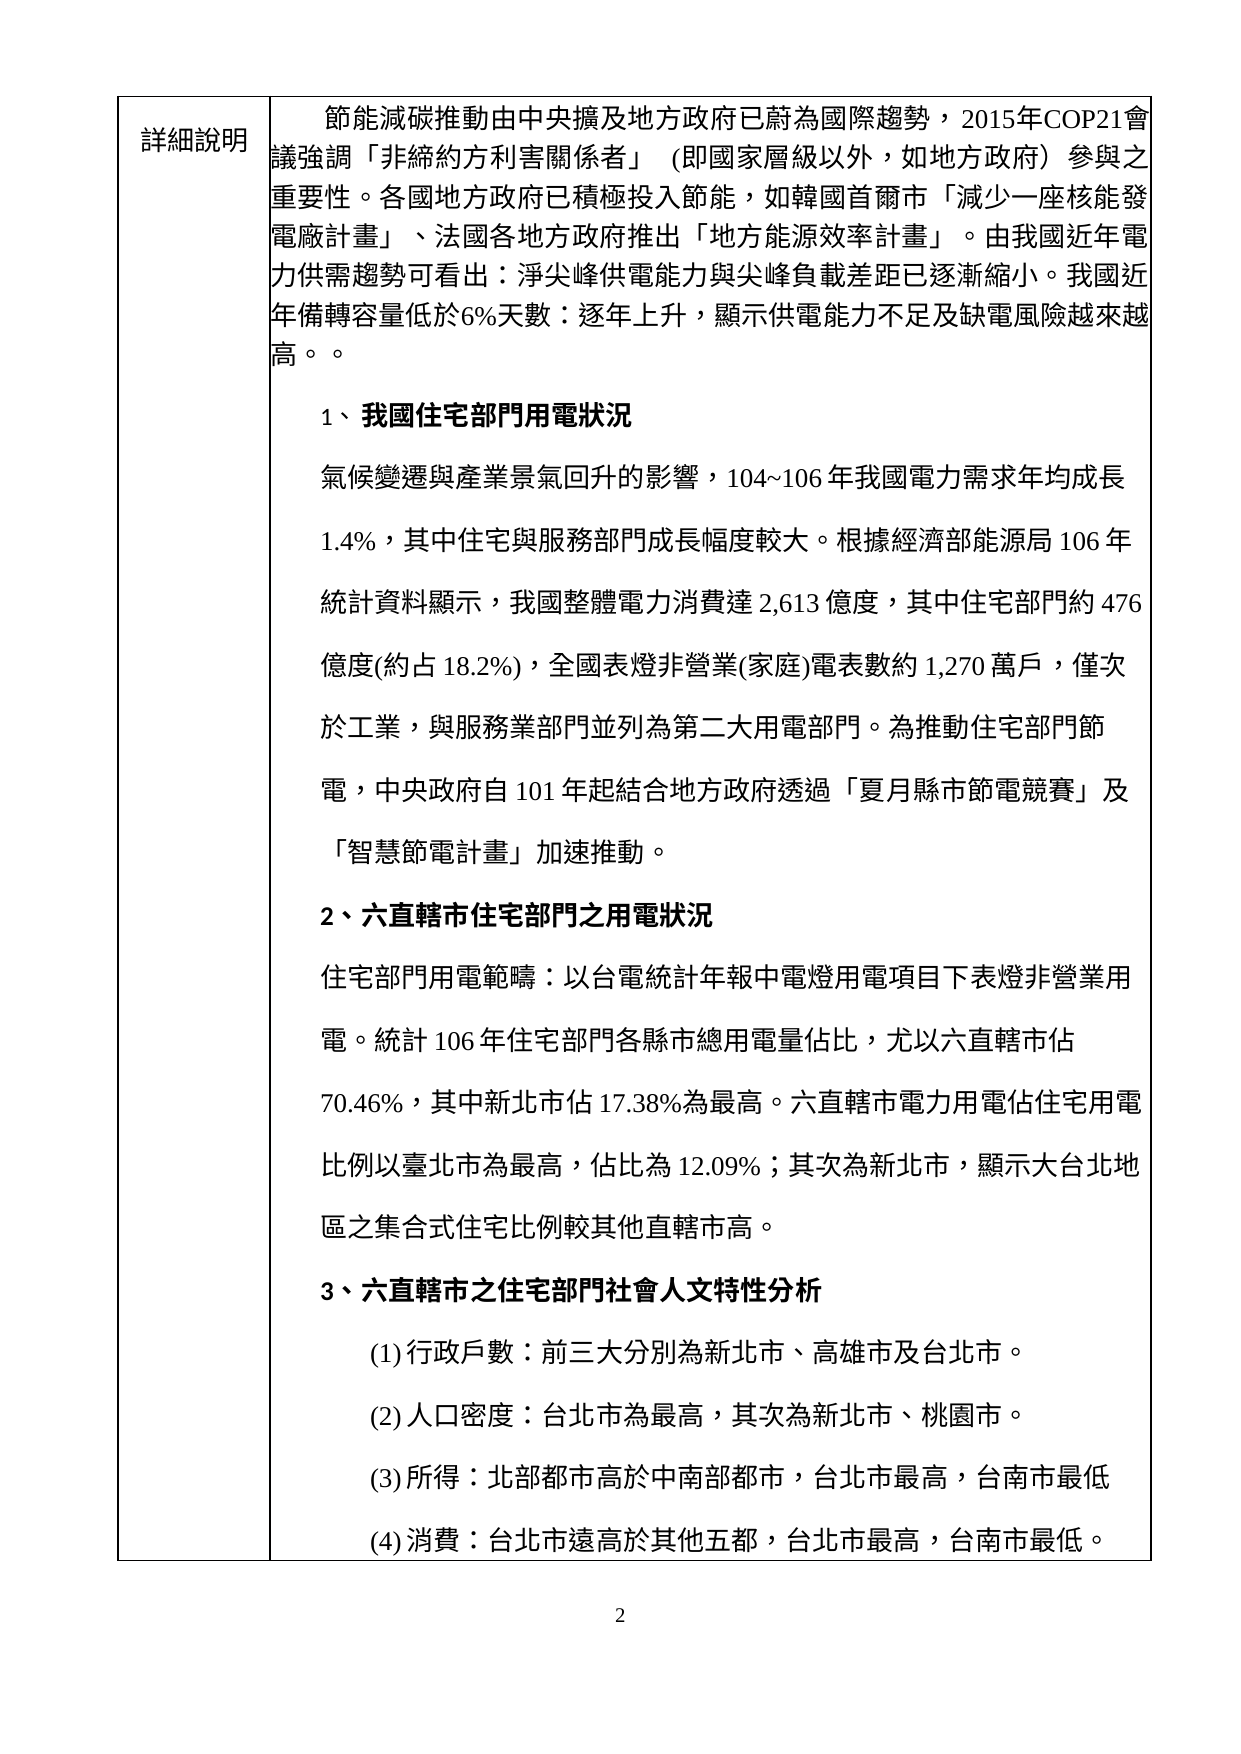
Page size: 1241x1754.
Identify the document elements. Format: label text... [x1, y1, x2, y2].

table_cell 節能減碳推動由中央擴及地方政府已蔚為國際趨勢，2015年COP21會議強調「非締約方利害關係者」 (即國家層級以外，如地方政府）參與之重要性。各國地方政府已積極投入節能，如韓國首爾市「減少一座核能發電廠計畫」、法國各地方政府推出「地方能源效率計畫」。由我國近年電力供需趨勢可看出：淨尖峰供電能力與尖峰負載差距已逐漸縮小。我國近年備轉容量低於6%天數：逐年上升，顯示供電能力不足及缺電風險越來越高。。 我國住宅部門用電狀況 氣候變遷與產業景氣回升的影響，104~106年我國電力需求年均成長1.4%，其中住宅與服務部門成長幅度較大。根據經濟部能源局106年統計資料顯示，我國整體電力消費達2,613億度，其中住宅部門約476億度(約占18.2%)，全國表燈非營業(家庭)電表數約1,270萬戶，僅次於工業，與服務業部門並列為第二大用電部門。為推動住宅部門節電，中央政府自101年起結合地方政府透過「夏月縣市節電競賽」及「智慧節電計畫」加速推動。 六直轄市住宅部門之用電狀況 住宅部門用電範疇：以台電統計年報中電燈用電項目下表燈非營業用電。統計106年住宅部門各縣市總用電量佔比，尤以六直轄市佔70.46%，其中新北市佔17.38%為最高。六直轄市電力用電佔住宅用電比例以臺北市為最高，佔比為12.09%；其次為新北市，顯示大台北地區之集合式住宅比例較其他直轄市高。 六直轄市之住宅部門社會人文特性分析 行政戶數：前三大分別為新北市、高雄市及台北市。 人口密度：台北市為最高，其次為新北市、桃園市。 所得：北部都市高於中南部都市，台北市最高，台南市最低 消費：台北市遠高於其他五都，台北市最高，台南市最低。 教育程度：臺北市平均教育程度較高(中位數達60.91%)，臺南市與高雄市平均教育程度較低(中位數分別為36.33%與39.53%)，且各區里差異大。六直轄市中因工作機會及薪資結構差異，高知識份子明顯聚集於臺北市。 有偶率：以臺北市最高(平均為45.93%)，高雄市最低(平均為42.96%)。 年齡及性別結構：65歲以上比例以臺北市最高(16.37%)，桃園市最低(10.79%)。7歲以下比例以桃園市最高(8.11%)，高雄市最低(6.28%)。 男性比例以臺南市最高(49.95%)，臺北市最低(47.77%)；女性比例則反之。 六直轄市之住宅部門用電消費分析 與用電量回歸檢定(95%信賴度)，北三都用電量與年均所得、女男比及教育程度具正相關性。南三都用電量與年均所得、女男比、教育程度及嬰幼率具有正相關性；與老齡率具有負相關性。。 高用電群與人文特性綜合分析 據文獻分析，年均所得較高者，因較追求高物質享受，且居住面積較大，並願意利用閒錢購買更多電器使用。相對於年均所得低者，對用電價敏感度較低。故與用電呈正相關。 老齡人口因物慾較低、家電產品使用率低，節電不應以此類群為主。與用電量呈負相關。(南部有相關性)。 嬰幼率對於北部並無相關性，對南部則有；推測南部高溫時間較長，父母為讓小孩有舒適環境，使用冷氣時間相對較北部長，故具相關性。 據研究，女性使用家電設備頻率較高，故造成女男比高的區里，其用電量就相對提高，呈正相關。 據文獻分析，高知識份子因較了解新穎電器趨勢、使用方式，及較具購買電器與使用意願，又學歷高與所得高呈正相關，所以用電相對高。 推測有配偶後，相對會提升嬰幼兒比率，理當增加電器使用量。但現代人生小孩意願低，且夫妻共用電器機會提升，用電量不見得上升。 本研究亦建立建立一套六直轄市各區里之用電分析查詢系統，並分析南、北三都人文特性(高所得、低老齡、高幼齡、高女男比、高教育程度及高有偶率等)下之用電情形。 預期效益： 了解六直轄市社會、經濟、教育等人文因素對於六直轄市住宅部門用電之相關性。 協助六直轄市檢視用電情況，分析其各行政區及村里用電，區分族群及其特性，作為地方政府後續節電政策推廣之具體參考方向。 建立一套村里用電查詢系統，供使用者了解六直轄市各村里之人文、用電情況及特色。 期許與建議 優先將共同特點之高用電區里提供給縣市做輔導時參考，列為優先節電對象。 精進研究分析工具，提供具體節能政策資訊。 強化資料完整性，每年進行用電因子相關性確認與調整、更新區里用電量，以維護系統資料庫。 [271, 97, 1150, 1559]
table_cell 詳細說明 [119, 97, 269, 1559]
